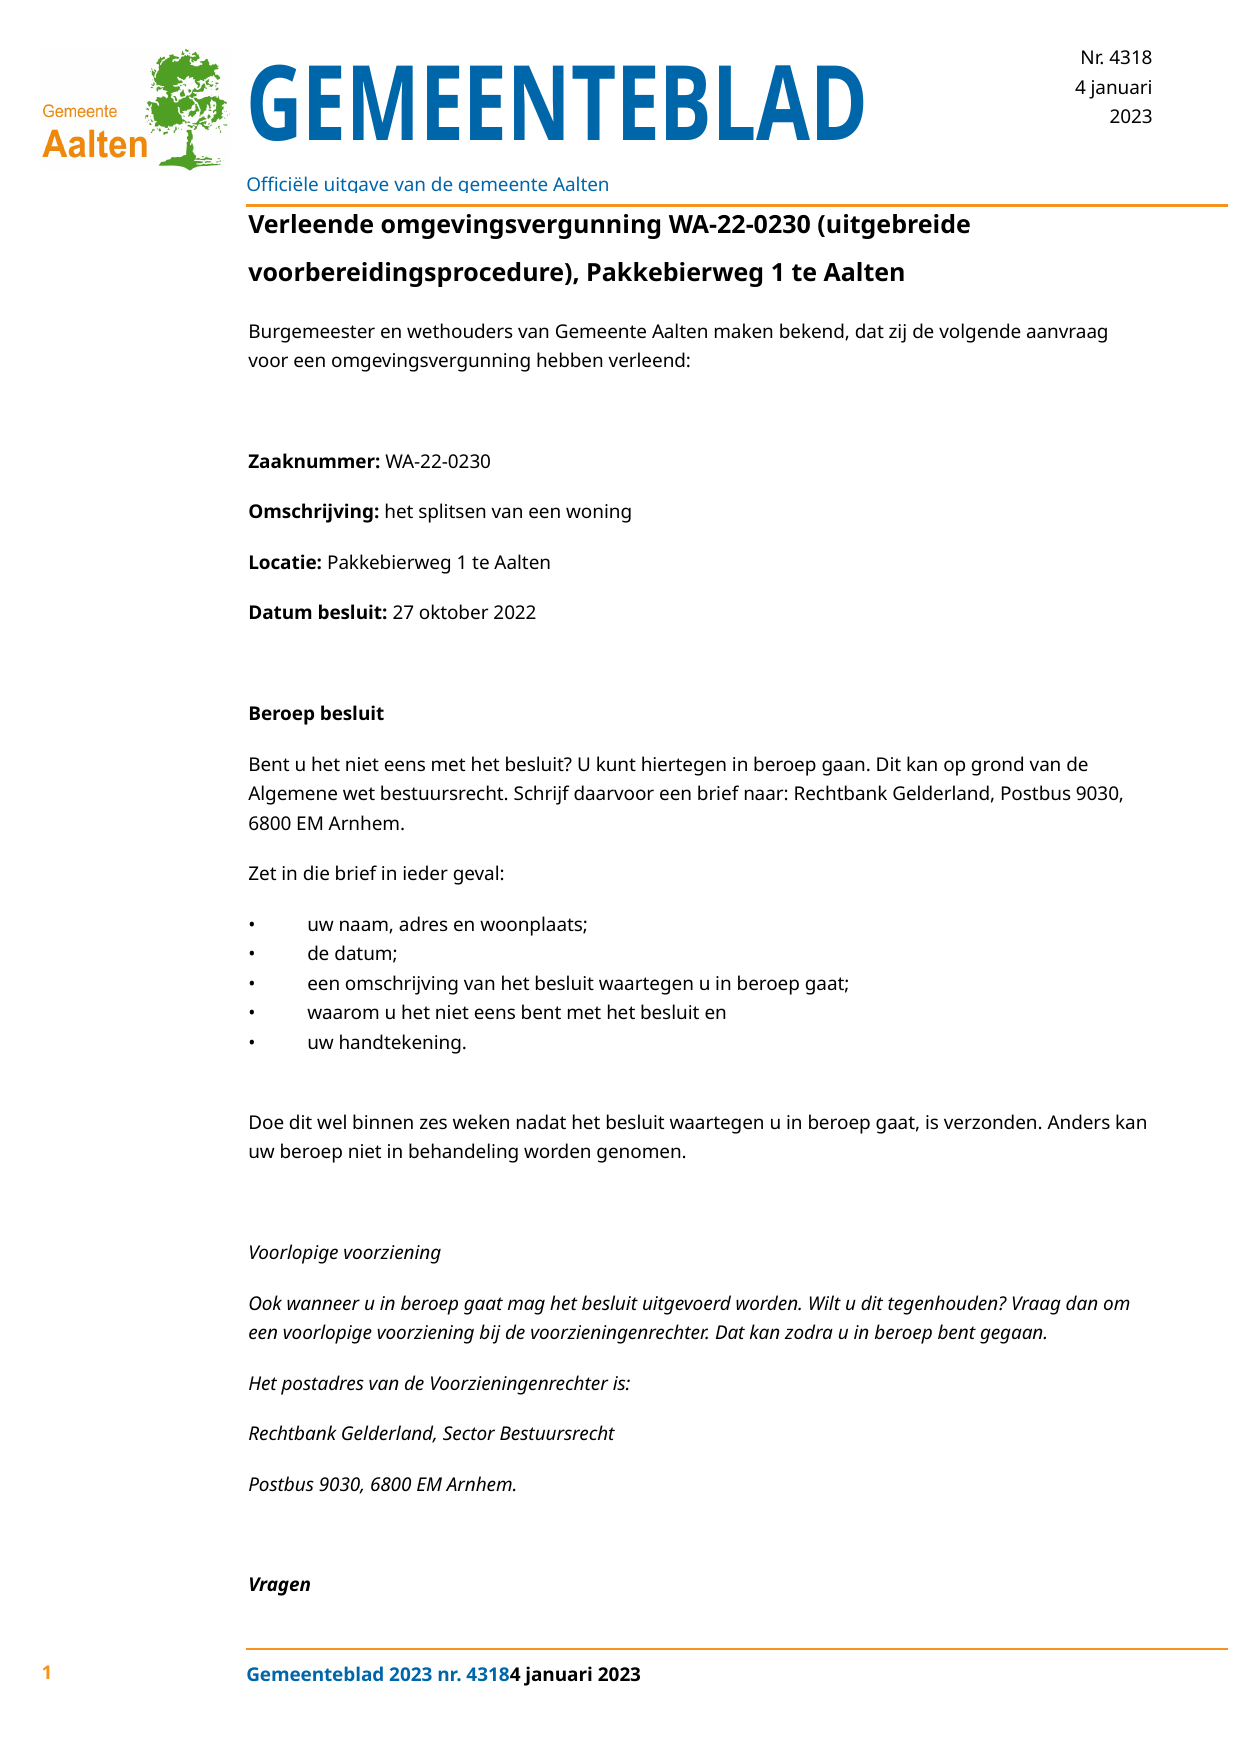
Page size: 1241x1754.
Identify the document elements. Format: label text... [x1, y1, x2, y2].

text Rechtbank Gelderland, Sector Bestuursrecht [248, 1420, 1152, 1446]
text Datum besluit: 27 oktober 2022 [248, 599, 1152, 625]
picture [41, 47, 231, 172]
list een omschrijving van het besluit waartegen u in beroep gaat; [248, 970, 1152, 996]
text Vragen [248, 1572, 1152, 1597]
text Verleende omgevingsvergunning WA-22-0230 (uitgebreide voorbereidingsprocedure), Pakkebierweg 1 te Aalten [248, 207, 1152, 288]
text Postbus 9030, 6800 EM Arnhem. [248, 1471, 1152, 1497]
text Locatie: Pakkebierweg 1 te Aalten [248, 549, 1152, 575]
list waarom u het niet eens bent met het besluit en [248, 999, 1152, 1025]
text Beroep besluit [248, 700, 1152, 726]
text Voorlopige voorziening [248, 1239, 1152, 1265]
text Doe dit wel binnen zes weken nadat het besluit waartegen u in beroep gaat, is verzonden. Anders kan uw beroep niet in behandeling worden genomen. [248, 1109, 1152, 1164]
text Ook wanneer u in beroep gaat mag het besluit uitgevoerd worden. Wilt u dit tegenhouden? Vraag dan om een voorlopige voorziening bij de voorzieningenrechter. Dat kan zodra u in beroep bent gegaan. [248, 1290, 1152, 1345]
text Zet in die brief in ieder geval: [248, 860, 1152, 886]
list uw naam, adres en woonplaats; [248, 911, 1152, 937]
list uw handtekening. [248, 1029, 1152, 1055]
text Bent u het niet eens met het besluit? U kunt hiertegen in beroep gaan. Dit kan op grond van de Algemene wet bestuursrecht. Schrijf daarvoor een brief naar: Rechtbank Gelderland, Postbus 9030, 6800 EM Arnhem. [248, 751, 1152, 836]
text Zaaknummer: WA-22-0230 [248, 448, 1152, 474]
text Het postadres van de Voorzieningenrechter is: [248, 1370, 1152, 1396]
text Omschrijving: het splitsen van een woning [248, 499, 1152, 524]
list de datum; [248, 940, 1152, 966]
text Burgemeester en wethouders van Gemeente Aalten maken bekend, dat zij de volgende aanvraag voor een omgevingsvergunning hebben verleend: [248, 318, 1152, 373]
